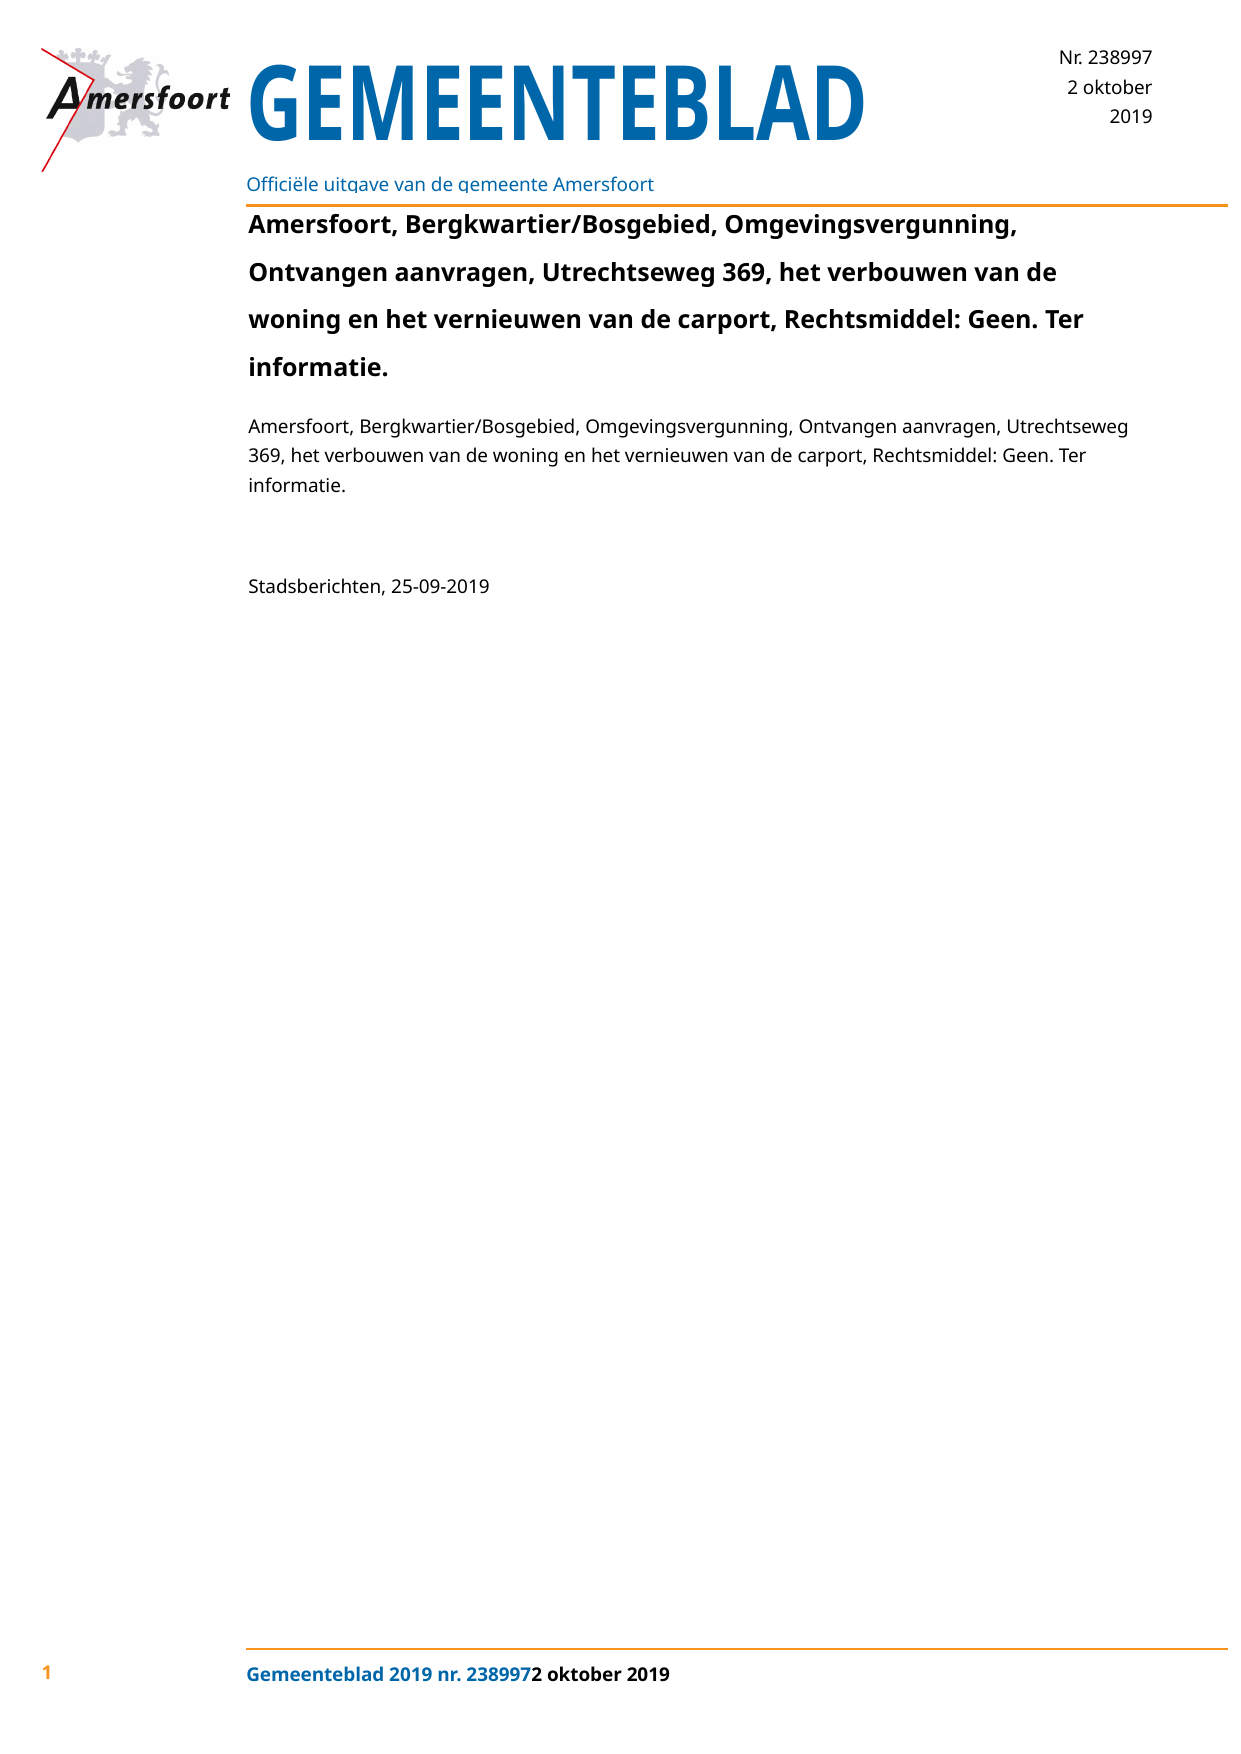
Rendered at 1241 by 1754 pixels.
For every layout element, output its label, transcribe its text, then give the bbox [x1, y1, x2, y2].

text Amersfoort, Bergkwartier/Bosgebied, Omgevingsvergunning, Ontvangen aanvragen, Utrechtseweg 369, het verbouwen van de woning en het vernieuwen van de carport, Rechtsmiddel: Geen. Ter informatie. [248, 207, 1152, 384]
text Amersfoort, Bergkwartier/Bosgebied, Omgevingsvergunning, Ontvangen aanvragen, Utrechtseweg 369, het verbouwen van de woning en het vernieuwen van de carport, Rechtsmiddel: Geen. Ter informatie. [248, 413, 1152, 498]
text Stadsberichten, 25-09-2019 [248, 573, 1152, 599]
picture [41, 47, 231, 172]
